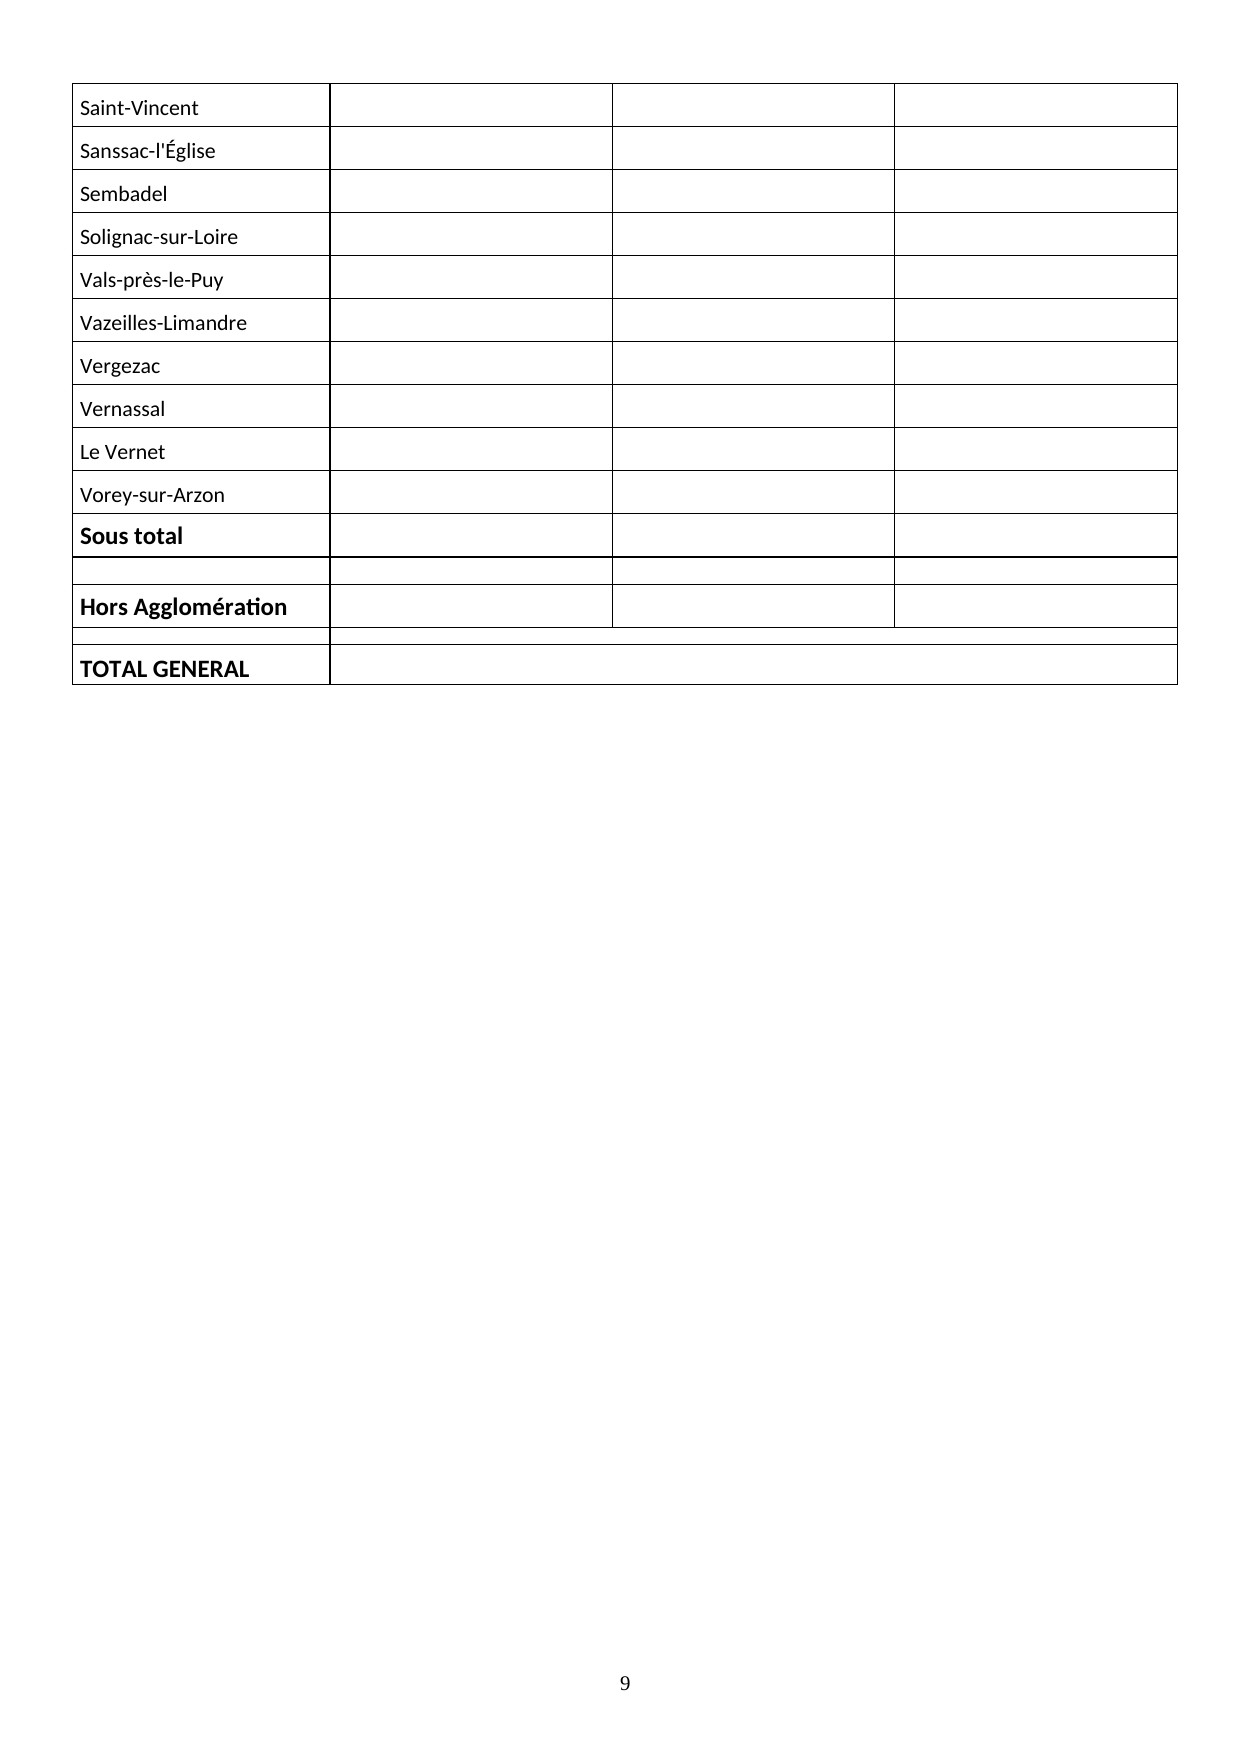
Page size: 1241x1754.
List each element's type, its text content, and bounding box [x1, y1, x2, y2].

table_cell Sembadel [73, 170, 329, 212]
table_cell Vernassal [73, 385, 329, 427]
table_cell [73, 558, 329, 584]
table_cell Vals-près-le-Puy [73, 256, 329, 298]
table_cell [73, 628, 329, 643]
table_cell [331, 385, 612, 427]
table_cell [331, 84, 612, 126]
table_cell Sanssac-l'Église [73, 127, 329, 169]
table_cell [895, 514, 1177, 556]
table_cell [895, 558, 1177, 584]
table_cell Le Vernet [73, 428, 329, 470]
table_cell [895, 585, 1177, 627]
table_cell [331, 299, 612, 341]
table_cell [331, 645, 612, 684]
table_cell Solignac-sur-Loire [73, 213, 329, 255]
table_cell [895, 342, 1177, 384]
table_cell [613, 585, 894, 627]
table_cell TOTAL GENERAL [73, 645, 329, 684]
table_cell [613, 299, 894, 341]
table_cell [331, 514, 612, 556]
table_cell [613, 471, 894, 513]
table_cell [612, 645, 895, 684]
table_cell Vazeilles-Limandre [73, 299, 329, 341]
table_cell [895, 213, 1177, 255]
table_cell [613, 84, 894, 126]
table_cell Vorey-sur-Arzon [73, 471, 329, 513]
table_cell [331, 558, 612, 584]
table_cell [613, 213, 894, 255]
table_cell [895, 428, 1177, 470]
table_cell [331, 170, 612, 212]
table_cell [895, 256, 1177, 298]
table_cell [895, 84, 1177, 126]
table_cell [895, 471, 1177, 513]
table_cell [895, 170, 1177, 212]
table_cell [613, 256, 894, 298]
table_cell Sous total [73, 514, 329, 556]
table_cell [613, 385, 894, 427]
table_cell [895, 628, 1177, 643]
table_cell [613, 428, 894, 470]
table_cell [331, 471, 612, 513]
table_cell [331, 342, 612, 384]
table_cell [613, 558, 894, 584]
table_cell Saint-Vincent [73, 84, 329, 126]
table_cell [331, 256, 612, 298]
table_cell [895, 385, 1177, 427]
table_cell Hors Agglomération [73, 585, 329, 627]
table_cell [895, 127, 1177, 169]
table_cell [331, 127, 612, 169]
table_cell [613, 342, 894, 384]
table_cell [331, 585, 612, 627]
table_cell [895, 299, 1177, 341]
table_cell [331, 213, 612, 255]
table_cell [895, 645, 1177, 684]
table_cell [612, 628, 895, 643]
table_cell [331, 628, 612, 643]
table_cell Vergezac [73, 342, 329, 384]
table_cell [331, 428, 612, 470]
table_cell [613, 514, 894, 556]
table_cell [613, 170, 894, 212]
table_cell [613, 127, 894, 169]
